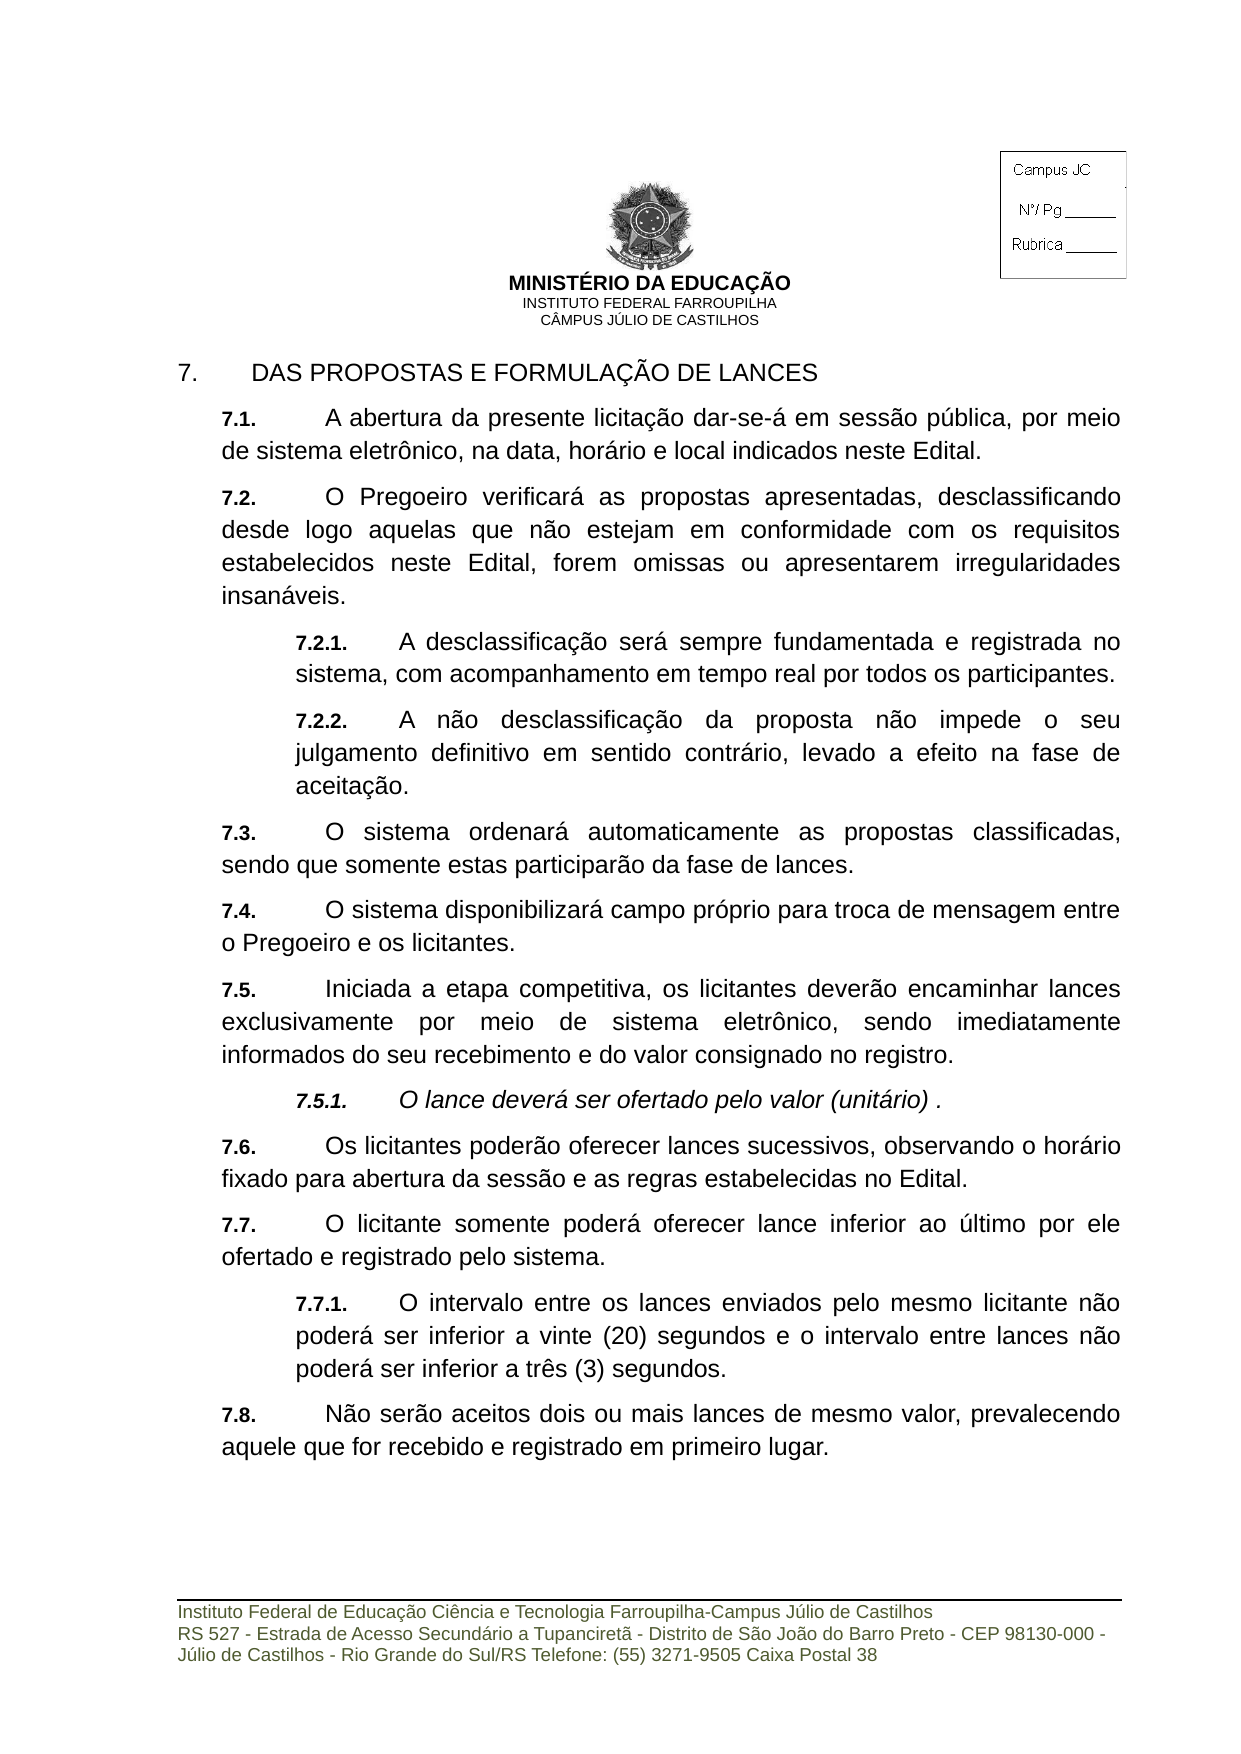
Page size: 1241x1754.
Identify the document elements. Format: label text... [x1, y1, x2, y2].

list A abertura da presente licitação dar-se-á em sessão pública, por meio de sistema eletrônico, na data, horário e local indicados neste Edital. [221, 403, 1122, 465]
list O lance deverá ser ofertado pelo valor (unitário) . [295, 1085, 1122, 1114]
list O sistema ordenará automaticamente as propostas classificadas, sendo que somente estas participarão da fase de lances. [221, 817, 1122, 878]
list Os licitantes poderão oferecer lances sucessivos, observando o horário fixado para abertura da sessão e as regras estabelecidas no Edital. [221, 1131, 1122, 1192]
list DAS PROPOSTAS E FORMULAÇÃO DE LANCES [177, 358, 1122, 387]
list A desclassificação será sempre fundamentada e registrada no sistema, com acompanhamento em tempo real por todos os participantes. [295, 626, 1122, 688]
list O licitante somente poderá oferecer lance inferior ao último por ele ofertado e registrado pelo sistema. [221, 1209, 1122, 1271]
list O intervalo entre os lances enviados pelo mesmo licitante não poderá ser inferior a vinte (20) segundos e o intervalo entre lances não poderá ser inferior a três (3) segundos. [295, 1288, 1122, 1383]
picture [606, 181, 694, 271]
picture [1000, 150, 1127, 279]
list A não desclassificação da proposta não impede o seu julgamento definitivo em sentido contrário, levado a efeito na fase de aceitação. [295, 705, 1122, 800]
list O sistema disponibilizará campo próprio para troca de mensagem entre o Pregoeiro e os licitantes. [221, 895, 1122, 957]
list Iniciada a etapa competitiva, os licitantes deverão encaminhar lances exclusivamente por meio de sistema eletrônico, sendo imediatamente informados do seu recebimento e do valor consignado no registro. [221, 974, 1122, 1068]
list O Pregoeiro verificará as propostas apresentadas, desclassificando desde logo aquelas que não estejam em conformidade com os requisitos estabelecidos neste Edital, forem omissas ou apresentarem irregularidades insanáveis. [221, 482, 1122, 610]
list Não serão aceitos dois ou mais lances de mesmo valor, prevalecendo aquele que for recebido e registrado em primeiro lugar. [221, 1399, 1122, 1461]
